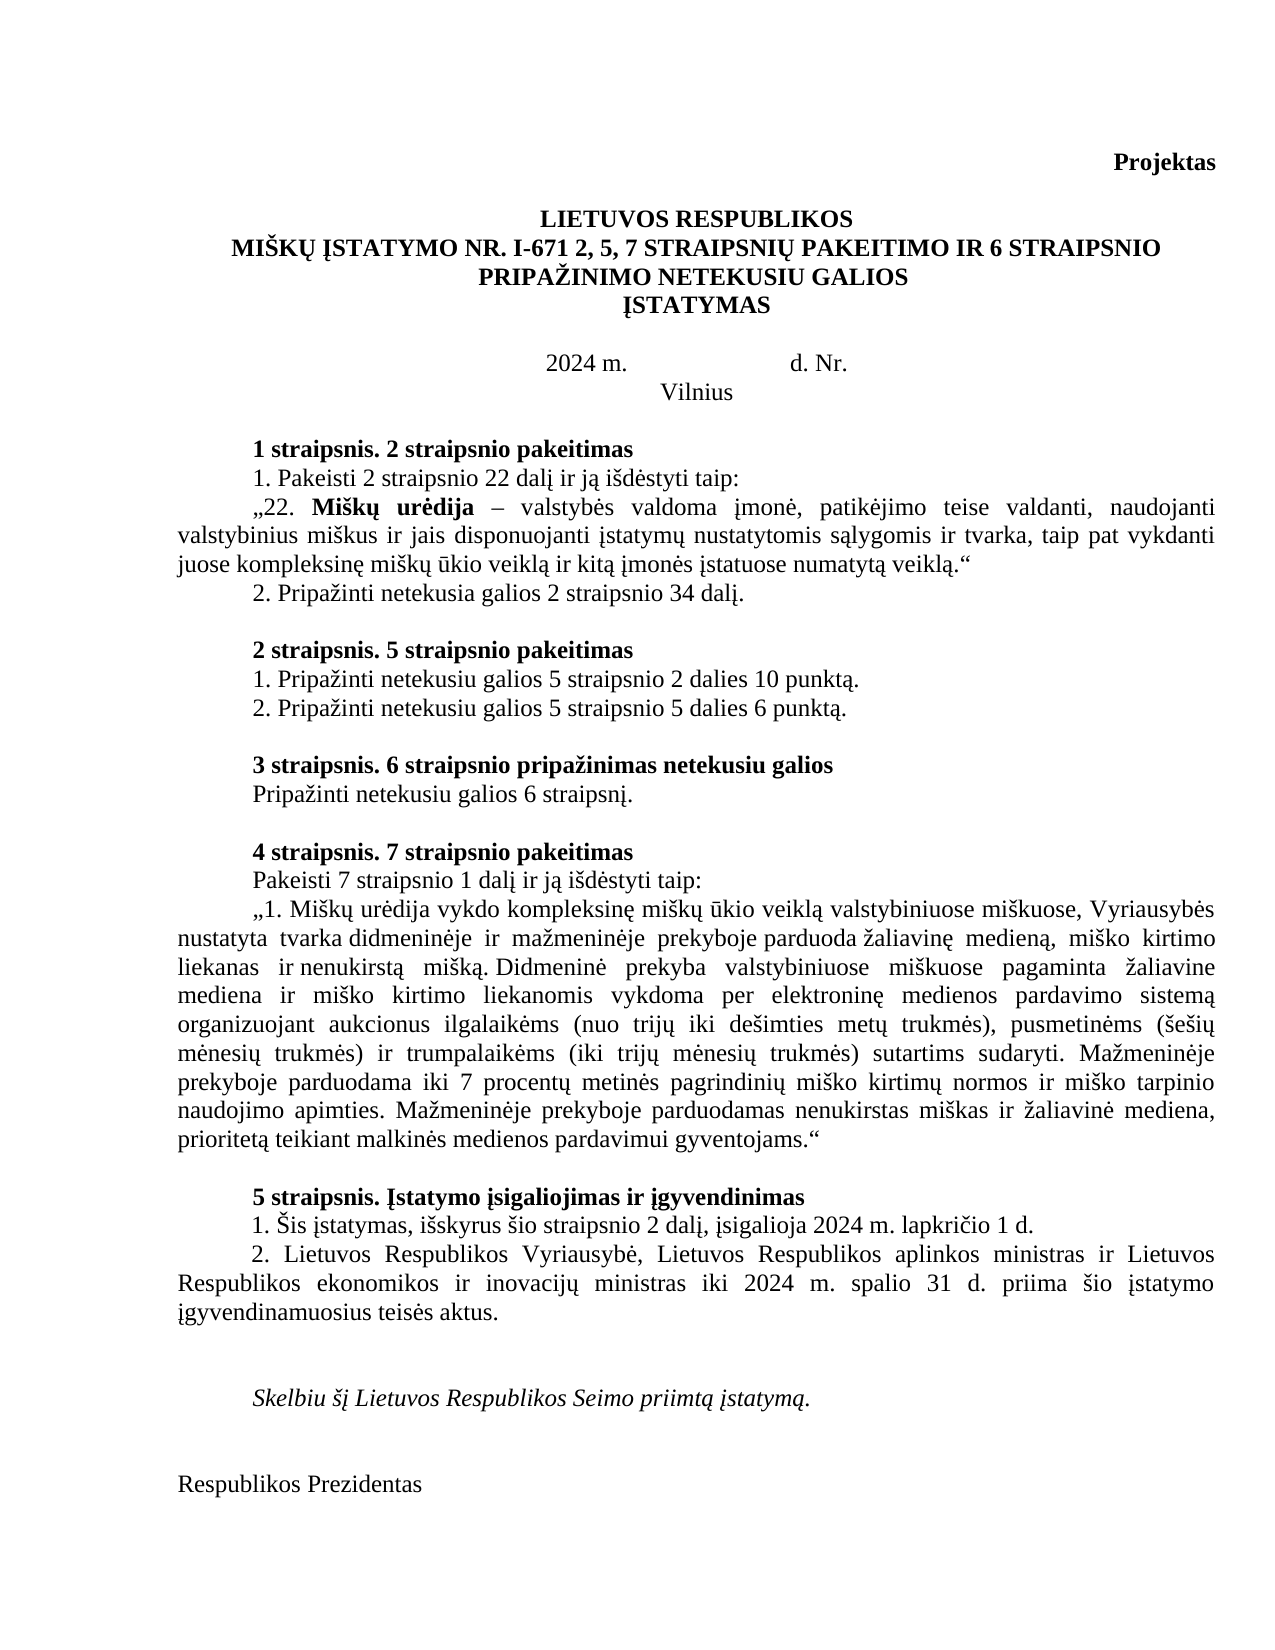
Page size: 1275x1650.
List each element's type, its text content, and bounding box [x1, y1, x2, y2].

text 2. Pripažinti netekusiu galios 5 straipsnio 5 dalies 6 punktą. [252, 693, 1216, 722]
text Vilnius [177, 377, 1216, 406]
text LIETUVOS RESPUBLIKOS [177, 204, 1216, 233]
text Respublikos Prezidentas [177, 1469, 1216, 1498]
text 2. Pripažinti netekusia galios 2 straipsnio 34 dalį. [252, 578, 1216, 607]
text 2024 m. d. Nr. [177, 348, 1216, 377]
text „22. Miškų urėdija – valstybės valdoma įmonė, patikėjimo teise valdanti, naudojanti valstybinius miškus ir jais disponuojanti įstatymų nustatytomis sąlygomis ir tvarka, taip pat vykdanti juose kompleksinę miškų ūkio veiklą ir kitą įmonės įstatuose numatytą veiklą.“ [177, 492, 1216, 578]
text 1. Pripažinti netekusiu galios 5 straipsnio 2 dalies 10 punktą. [252, 664, 1216, 693]
text 3 straipsnis. 6 straipsnio pripažinimas netekusiu galios [177, 751, 1216, 779]
text 5 straipsnis. Įstatymo įsigaliojimas ir įgyvendinimas [177, 1182, 1216, 1211]
text ĮSTATYMAS [177, 291, 1216, 319]
text „1. Miškų urėdija vykdo kompleksinę miškų ūkio veiklą valstybiniuose miškuose, Vyriausybės nustatyta tvarka didmeninėje ir mažmeninėje prekyboje parduoda žaliavinę medieną, miško kirtimo liekanas ir nenukirstą mišką. Didmeninė prekyba valstybiniuose miškuose pagaminta žaliavine mediena ir miško kirtimo liekanomis vykdoma per elektroninę medienos pardavimo sistemą organizuojant aukcionus ilgalaikėms (nuo trijų iki dešimties metų trukmės), pusmetinėms (šešių mėnesių trukmės) ir trumpalaikėms (iki trijų mėnesių trukmės) sutartims sudaryti. Mažmeninėje prekyboje parduodama iki 7 procentų metinės pagrindinių miško kirtimų normos ir miško tarpinio naudojimo apimties. Mažmeninėje prekyboje parduodamas nenukirstas miškas ir žaliavinė mediena, prioritetą teikiant malkinės medienos pardavimui gyventojams.“ [177, 894, 1216, 1153]
subtitle Skelbiu šį Lietuvos Respublikos Seimo priimtą įstatymą. [177, 1383, 1216, 1412]
text Pripažinti netekusiu galios 6 straipsnį. [177, 779, 1216, 808]
text Pakeisti 7 straipsnio 1 dalį ir ją išdėstyti taip: [177, 866, 1216, 894]
text Projektas [177, 147, 1216, 176]
text 4 straipsnis. 7 straipsnio pakeitimas [177, 837, 1216, 866]
text 2. Lietuvos Respublikos Vyriausybė, Lietuvos Respublikos aplinkos ministras ir Lietuvos Respublikos ekonomikos ir inovacijų ministras iki 2024 m. spalio 31 d. priima šio įstatymo įgyvendinamuosius teisės aktus. [177, 1239, 1216, 1326]
text 1. Šis įstatymas, išskyrus šio straipsnio 2 dalį, įsigalioja 2024 m. lapkričio 1 d. [177, 1211, 1216, 1239]
text MIŠKŲ ĮSTATYMO NR. I-671 2, 5, 7 STRAIPSNIŲ PAKEITIMO IR 6 STRAIPSNIO PRIPAŽINIMO NETEKUSIU GALIOS [177, 233, 1216, 291]
text 2 straipsnis. 5 straipsnio pakeitimas [177, 636, 1216, 664]
text 1. Pakeisti 2 straipsnio 22 dalį ir ją išdėstyti taip: [252, 463, 1216, 492]
text 1 straipsnis. 2 straipsnio pakeitimas [177, 434, 1216, 463]
